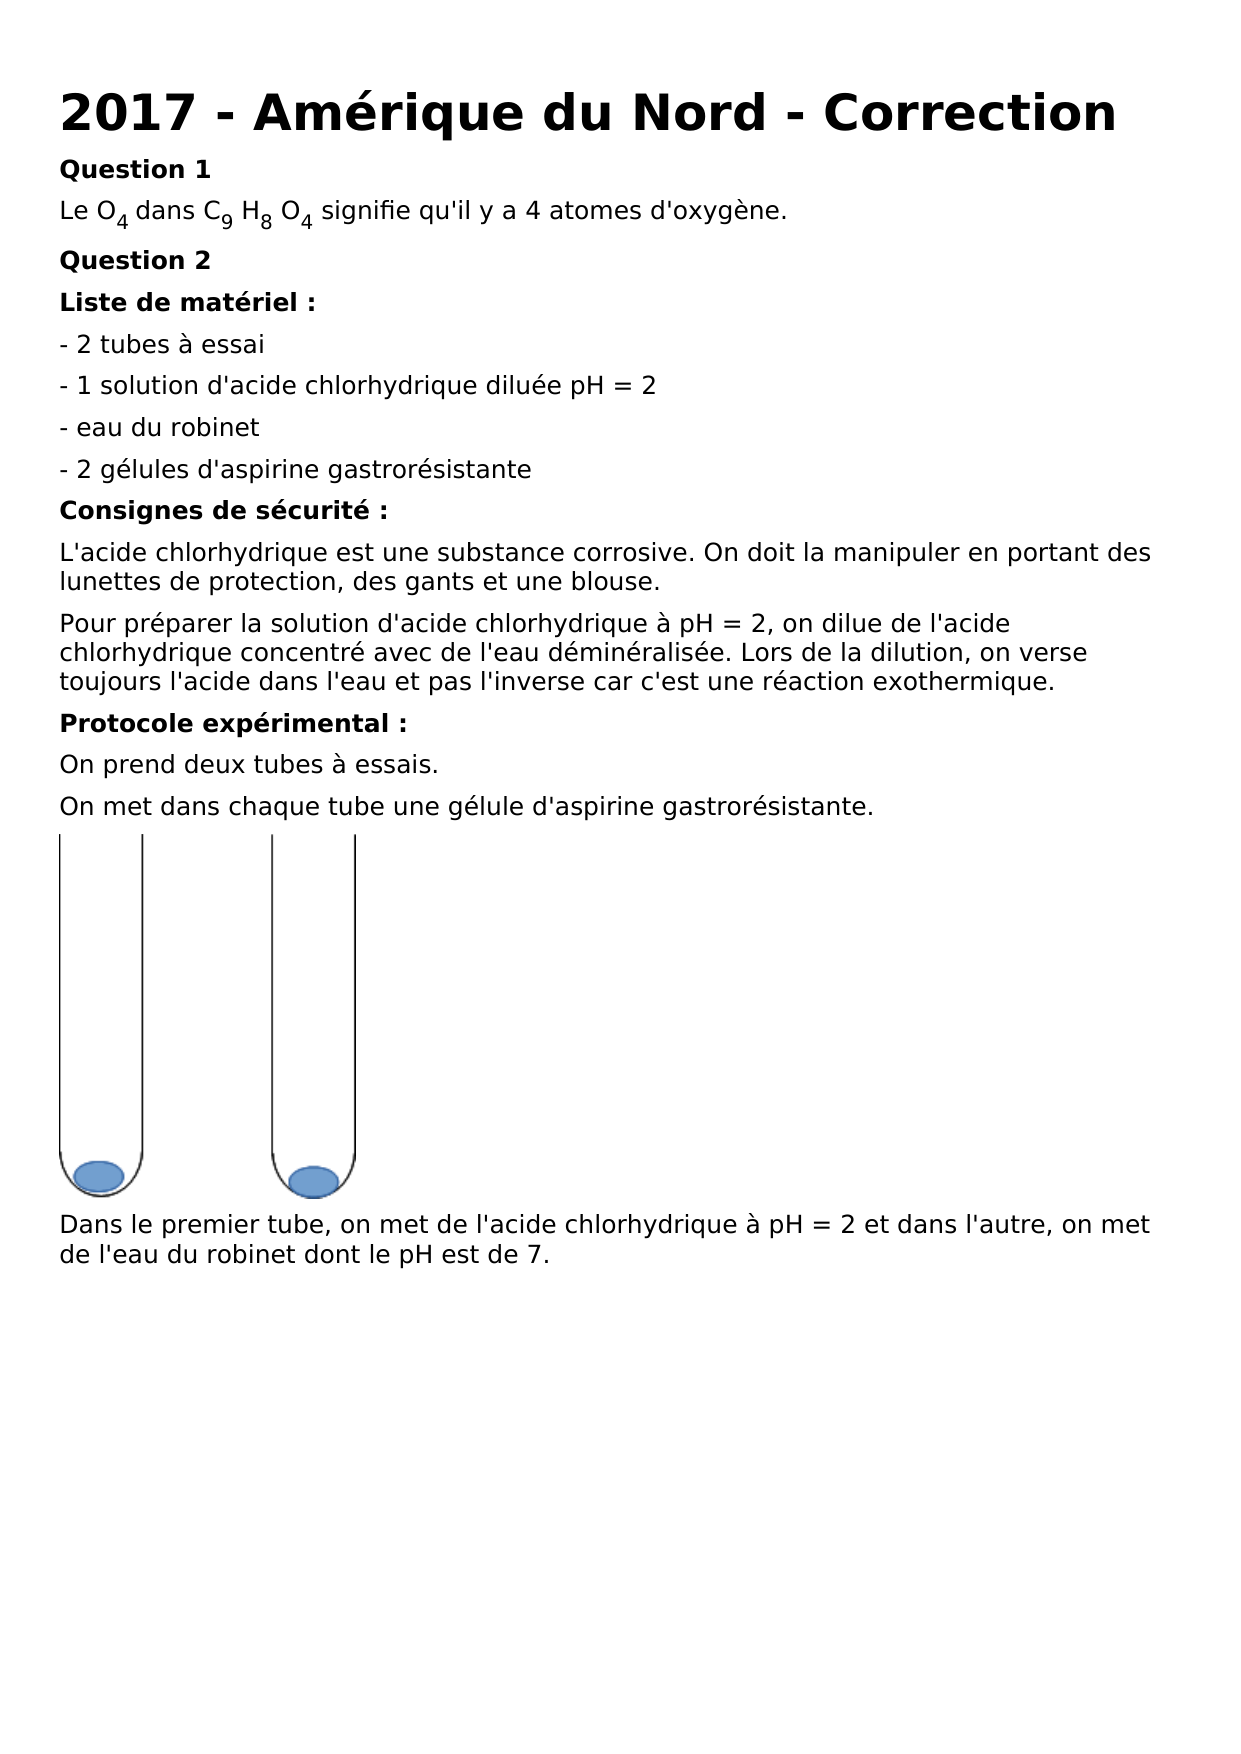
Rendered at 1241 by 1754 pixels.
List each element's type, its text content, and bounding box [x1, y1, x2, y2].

text Protocole expérimental : [59, 709, 1181, 738]
text Pour préparer la solution d'acide chlorhydrique à pH = 2, on dilue de l'acide chlorhydrique concentré avec de l'eau déminéralisée. Lors de la dilution, on verse toujours l'acide dans l'eau et pas l'inverse car c'est une réaction exothermique. [59, 609, 1181, 697]
text - 2 gélules d'aspirine gastrorésistante [59, 455, 1181, 484]
text - 1 solution d'acide chlorhydrique diluée pH = 2 [59, 372, 1181, 401]
text Consignes de sécurité : [59, 497, 1181, 526]
text On prend deux tubes à essais. [59, 751, 1181, 780]
text Question 2 [59, 247, 1181, 276]
text Dans le premier tube, on met de l'acide chlorhydrique à pH = 2 et dans l'autre, on met de l'eau du robinet dont le pH est de 7. [59, 1211, 1181, 1269]
text - 2 tubes à essai [59, 330, 1181, 359]
text L'acide chlorhydrique est une substance corrosive. On doit la manipuler en portant des lunettes de protection, des gants et une blouse. [59, 538, 1181, 597]
text Liste de matériel : [59, 288, 1181, 317]
picture [59, 834, 356, 1199]
text On met dans chaque tube une gélule d'aspirine gastrorésistante. [59, 792, 1181, 822]
text Le O4 dans C9 H8 O4 signifie qu'il y a 4 atomes d'oxygène. [59, 196, 1181, 234]
subtitle 2017 - Amérique du Nord - Correction [59, 84, 1181, 142]
text - eau du robinet [59, 413, 1181, 442]
text Question 1 [59, 155, 1181, 184]
